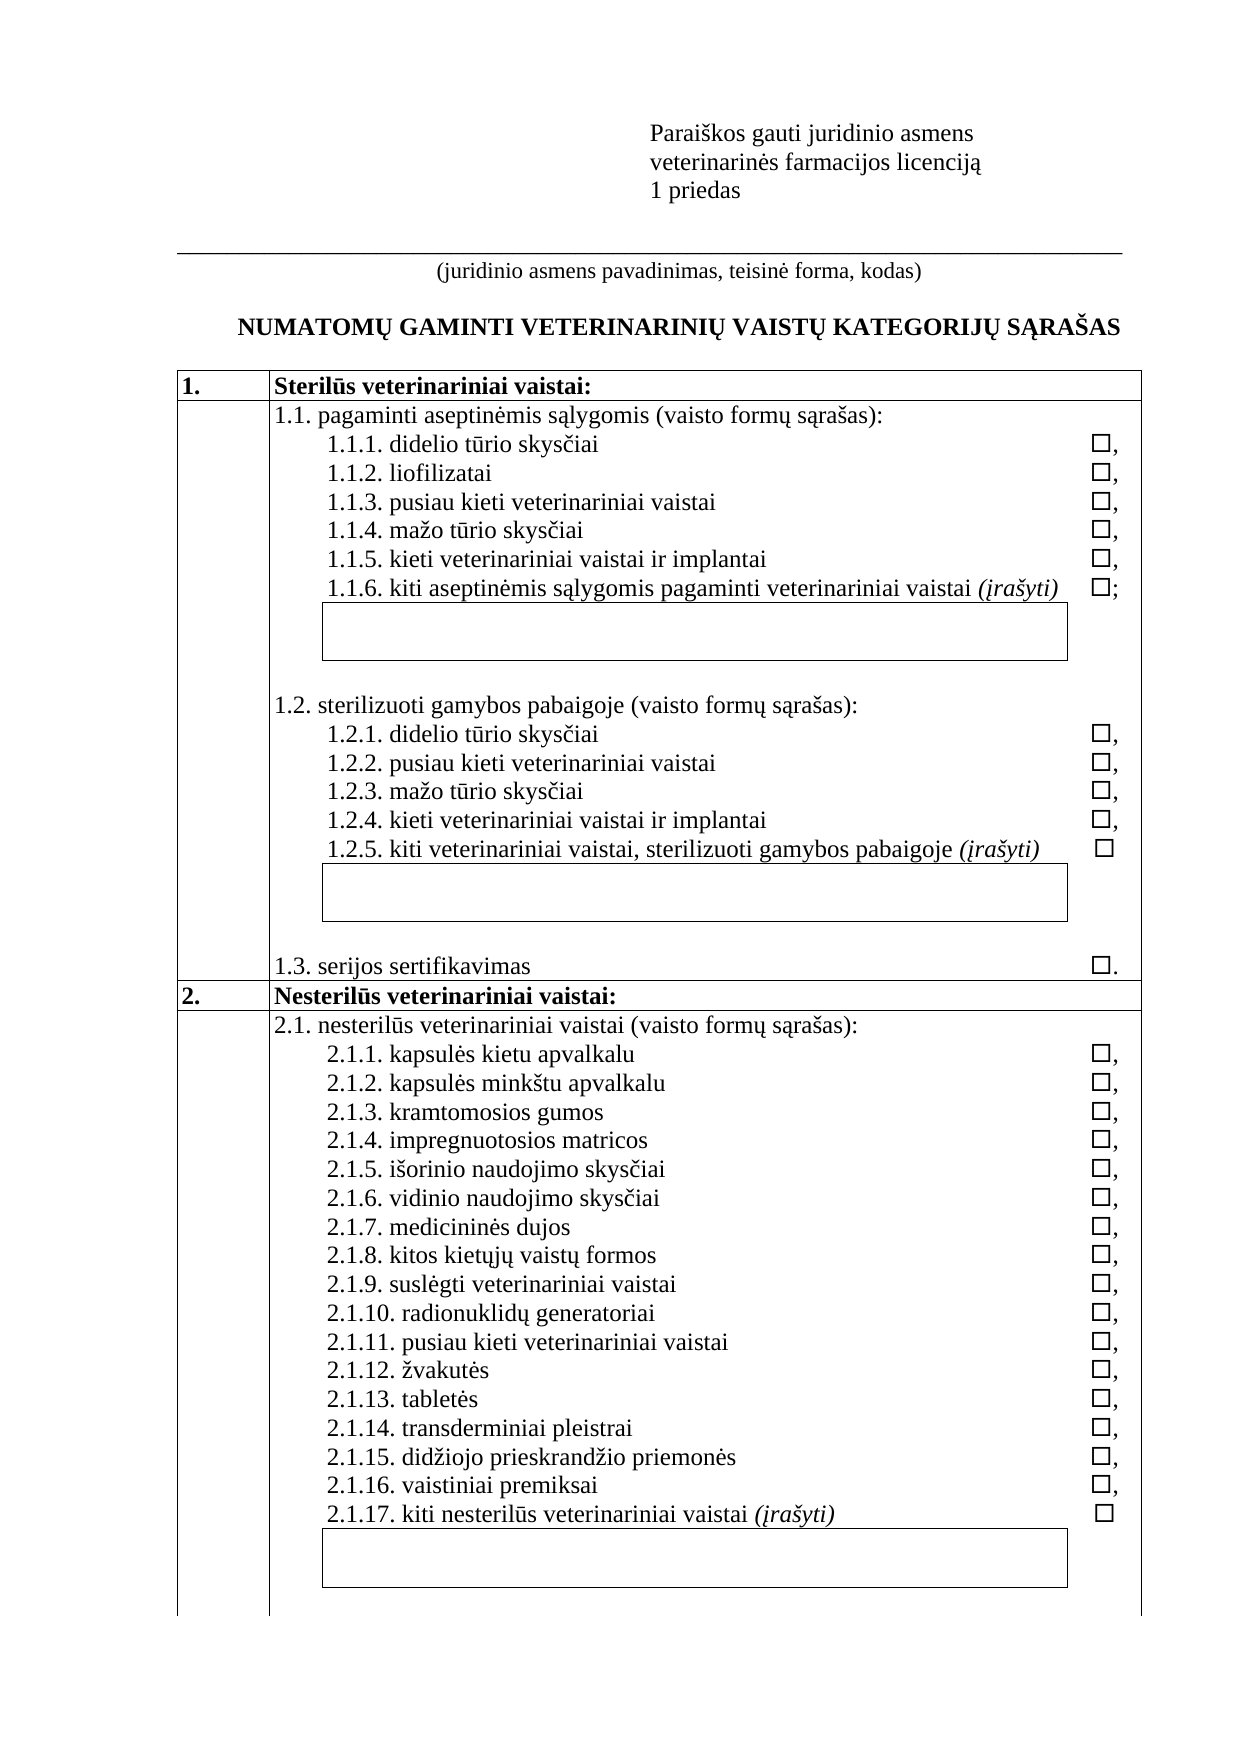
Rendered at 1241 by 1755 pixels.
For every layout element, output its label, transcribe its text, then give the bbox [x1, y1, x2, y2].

table_cell [], [1067, 1039, 1141, 1068]
table_cell [], [1067, 748, 1141, 776]
table_header 1. [178, 371, 269, 399]
table_cell [], [1067, 1154, 1141, 1183]
table_cell 1.1.5. kieti veterinariniai vaistai ir implantai [323, 544, 1067, 573]
table_cell [270, 487, 322, 516]
table_cell [178, 1068, 269, 1097]
table_cell [270, 863, 322, 921]
table_cell 1.3. serijos sertifikavimas [270, 951, 1067, 980]
table_cell [], [1067, 487, 1141, 516]
table_cell [], [1067, 719, 1141, 748]
table_cell [178, 776, 269, 805]
table_cell 1.2.3. mažo tūrio skysčiai [323, 776, 1067, 805]
table_cell 2.1.10. radionuklidų generatoriai [323, 1298, 1067, 1327]
table_cell [270, 1183, 322, 1212]
table_cell 2.1.12. žvakutės [323, 1356, 1067, 1384]
table_cell [270, 1269, 322, 1298]
table_cell [178, 401, 269, 429]
table_cell [178, 834, 269, 863]
table_cell [178, 921, 269, 951]
table_cell [], [1067, 516, 1141, 544]
table_cell [178, 690, 269, 719]
table_cell [270, 805, 322, 834]
table_cell [270, 921, 322, 951]
table_cell [270, 458, 322, 487]
table_cell [270, 748, 322, 776]
table_cell [178, 1126, 269, 1154]
table_cell [178, 1327, 269, 1356]
table_cell 1.1.1. didelio tūrio skysčiai [323, 429, 1067, 458]
table_cell [], [1067, 1068, 1141, 1097]
table_cell [], [1067, 1471, 1141, 1499]
table_cell 2.1.7. medicininės dujos [323, 1212, 1067, 1241]
table_cell [178, 487, 269, 516]
table_cell [178, 516, 269, 544]
table_cell [270, 719, 322, 748]
table_cell [178, 1097, 269, 1126]
table_cell [], [1067, 1384, 1141, 1413]
table_cell [270, 834, 322, 863]
table_cell [178, 1499, 269, 1528]
table_cell [178, 1183, 269, 1212]
table_cell 2.1.17. kiti nesterilūs veterinariniai vaistai (įrašyti) [323, 1499, 1067, 1528]
table_cell [270, 516, 322, 544]
table_cell [178, 1356, 269, 1384]
table_cell [], [1067, 1183, 1141, 1212]
table_cell [270, 776, 322, 805]
table_cell 2.1.14. transderminiai pleistrai [323, 1413, 1067, 1442]
table_cell [178, 1471, 269, 1499]
table_cell [178, 1039, 269, 1068]
table_cell [178, 544, 269, 573]
table_cell [323, 661, 1067, 690]
text Paraiškos gauti juridinio asmens [649, 118, 1181, 147]
table_cell 2.1.11. pusiau kieti veterinariniai vaistai [323, 1327, 1067, 1356]
text 1 priedas [649, 176, 1181, 204]
table_cell [1067, 401, 1141, 429]
table_cell [323, 864, 1067, 921]
table_cell 2.1.15. didžiojo prieskrandžio priemonės [323, 1442, 1067, 1471]
table_cell [], [1067, 1442, 1141, 1471]
table_cell [], [1067, 1327, 1141, 1356]
table_cell 2.1.5. išorinio naudojimo skysčiai [323, 1154, 1067, 1183]
table_cell [323, 1588, 1067, 1616]
table_cell 1.2.4. kieti veterinariniai vaistai ir implantai [323, 805, 1067, 834]
table_cell [270, 1097, 322, 1126]
table_cell [], [1067, 805, 1141, 834]
table_cell [1068, 1528, 1141, 1587]
table_cell [1067, 1011, 1141, 1039]
table_cell [270, 1384, 322, 1413]
table_cell [178, 719, 269, 748]
table_cell 1.2.5. kiti veterinariniai vaistai, sterilizuoti gamybos pabaigoje (įrašyti) [323, 834, 1067, 863]
table_cell [270, 1356, 322, 1384]
table_cell [178, 951, 269, 980]
table_cell 2.1.3. kramtomosios gumos [323, 1097, 1067, 1126]
table_cell [178, 429, 269, 458]
table_cell [270, 573, 322, 602]
table_cell [270, 1126, 322, 1154]
table_cell []; [1067, 1499, 1141, 1528]
table_cell [], [1067, 1241, 1141, 1269]
table_cell [178, 458, 269, 487]
table_cell [270, 1154, 322, 1183]
table_cell [], [1067, 1126, 1141, 1154]
table_cell [178, 573, 269, 602]
table_cell 1.2.2. pusiau kieti veterinariniai vaistai [323, 748, 1067, 776]
table_cell 2.1.1. kapsulės kietu apvalkalu [323, 1039, 1067, 1068]
table_header Sterilūs veterinariniai vaistai: [270, 371, 1141, 399]
table_cell 1.1. pagaminti aseptinėmis sąlygomis (vaisto formų sąrašas): [270, 401, 1067, 429]
table_cell 2.1.2. kapsulės minkštu apvalkalu [323, 1068, 1067, 1097]
table_cell [], [1067, 544, 1141, 573]
table_cell 2.1.6. vidinio naudojimo skysčiai [323, 1183, 1067, 1212]
table_cell [178, 660, 269, 690]
table_cell [270, 1413, 322, 1442]
table_cell [270, 602, 322, 660]
table_cell 2.1.8. kitos kietųjų vaistų formos [323, 1241, 1067, 1269]
table_cell []; [1067, 834, 1141, 863]
table_cell [270, 1327, 322, 1356]
table_cell 2.1. nesterilūs veterinariniai vaistai (vaisto formų sąrašas): [270, 1011, 1067, 1039]
table_cell [178, 1241, 269, 1269]
table_cell [1067, 921, 1141, 951]
table_cell [178, 1413, 269, 1442]
table_cell []; [1067, 573, 1141, 602]
table_cell [270, 1528, 322, 1587]
table_cell [270, 1039, 322, 1068]
table_cell [], [1067, 1097, 1141, 1126]
table_cell [178, 1269, 269, 1298]
table_cell []. [1067, 951, 1141, 980]
table_cell [178, 1528, 269, 1587]
table_cell [323, 922, 1067, 951]
table_cell 2.1.9. suslėgti veterinariniai vaistai [323, 1269, 1067, 1298]
table_cell [1068, 602, 1141, 660]
table_cell [], [1067, 1413, 1141, 1442]
table_cell 1.1.4. mažo tūrio skysčiai [323, 516, 1067, 544]
table_cell [270, 1212, 322, 1241]
table_cell [178, 1154, 269, 1183]
table_cell [323, 1529, 1067, 1587]
table_cell 2.1.4. impregnuotosios matricos [323, 1126, 1067, 1154]
table_cell [], [1067, 776, 1141, 805]
table_cell [1068, 863, 1141, 921]
table_cell [], [1067, 429, 1141, 458]
text NUMATOMŲ GAMINTI VETERINARINIŲ VAISTŲ KATEGORIJŲ SĄRAŠAS [177, 312, 1181, 341]
table_cell [1067, 690, 1141, 719]
table_cell [], [1067, 458, 1141, 487]
table_cell 2.1.16. vaistiniai premiksai [323, 1471, 1067, 1499]
table_cell [178, 602, 269, 660]
table_cell [270, 1471, 322, 1499]
table_cell [178, 1212, 269, 1241]
table_cell [], [1067, 1269, 1141, 1298]
table_cell [270, 1068, 322, 1097]
table_cell [270, 429, 322, 458]
table_cell [270, 660, 322, 690]
table_cell [1067, 1587, 1141, 1616]
table_cell [178, 1384, 269, 1413]
table_cell [270, 1298, 322, 1327]
text veterinarinės farmacijos licenciją [649, 147, 1181, 176]
table_cell [178, 1587, 269, 1616]
table_cell [], [1067, 1356, 1141, 1384]
table_cell [178, 748, 269, 776]
table_cell [323, 603, 1067, 660]
table_cell [178, 805, 269, 834]
table_cell [], [1067, 1212, 1141, 1241]
table_cell 1.1.6. kiti aseptinėmis sąlygomis pagaminti veterinariniai vaistai (įrašyti) [323, 573, 1067, 602]
table_cell [178, 1011, 269, 1039]
table_cell [270, 1499, 322, 1528]
table_cell [178, 863, 269, 921]
table_cell [270, 1587, 322, 1616]
text (juridinio asmens pavadinimas, teisinė forma, kodas) [177, 257, 1181, 283]
table_cell 1.1.3. pusiau kieti veterinariniai vaistai [323, 487, 1067, 516]
table_cell Nesterilūs veterinariniai vaistai: [270, 981, 1141, 1009]
table_cell [1067, 660, 1141, 690]
table_cell 1.2. sterilizuoti gamybos pabaigoje (vaisto formų sąrašas): [270, 690, 1067, 719]
table_cell 2. [178, 981, 269, 1009]
table_cell 1.1.2. liofilizatai [323, 458, 1067, 487]
table_cell 2.1.13. tabletės [323, 1384, 1067, 1413]
table_cell [178, 1298, 269, 1327]
table_cell [], [1067, 1298, 1141, 1327]
table_cell [270, 1241, 322, 1269]
table_cell [270, 544, 322, 573]
table_cell [270, 1442, 322, 1471]
table_cell [178, 1442, 269, 1471]
table_cell 1.2.1. didelio tūrio skysčiai [323, 719, 1067, 748]
